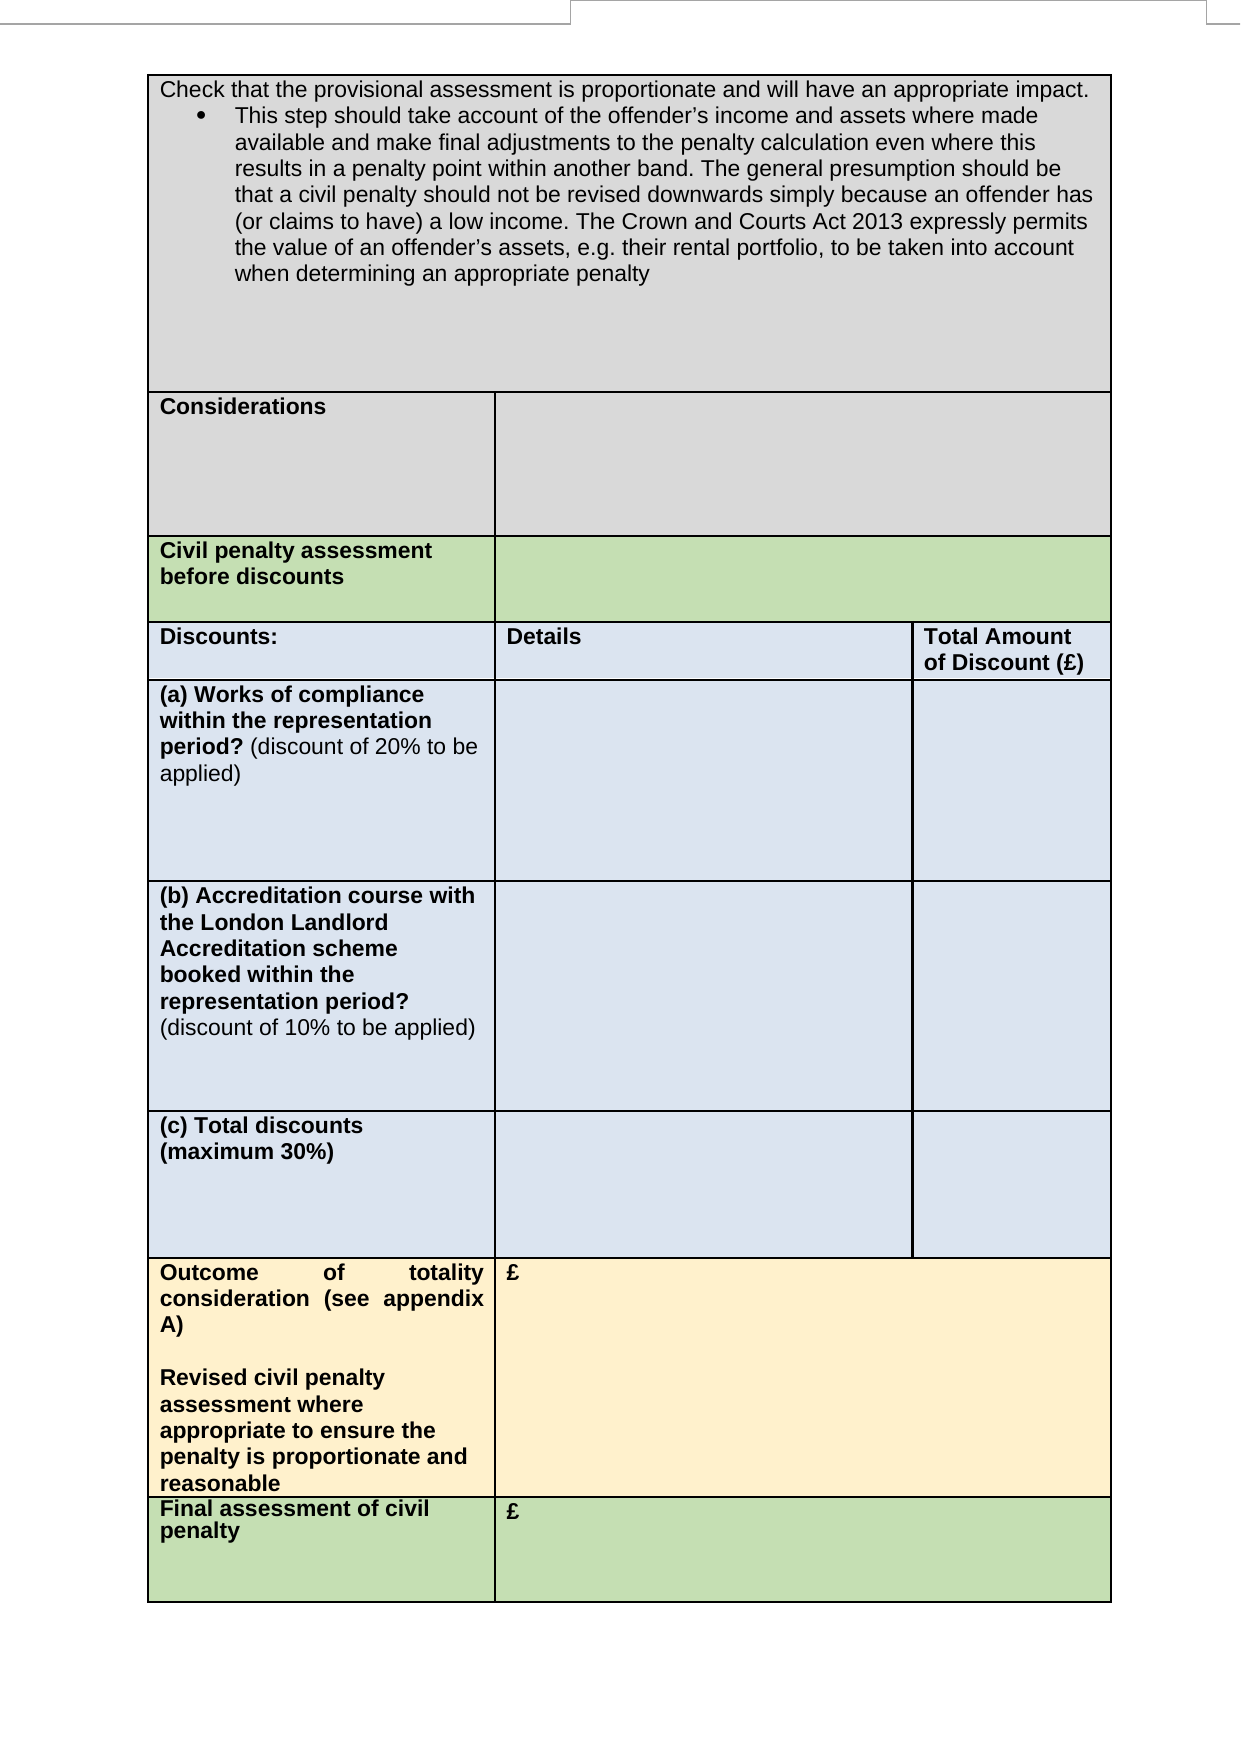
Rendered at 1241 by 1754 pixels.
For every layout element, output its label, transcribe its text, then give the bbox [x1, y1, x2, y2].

table_cell [496, 393, 1110, 535]
table_cell [914, 882, 1110, 1110]
table_cell [914, 681, 1110, 880]
table_cell Outcome of totality consideration (see appendix A) Revised civil penalty assessment where appropriate to ensure the penalty is proportionate and reasonable [149, 1259, 494, 1496]
table_cell [914, 1112, 1110, 1257]
table_cell (c) Total discounts (maximum 30%) [149, 1112, 494, 1257]
table_cell Considerations [149, 393, 494, 535]
table_cell (b) Accreditation course with the London Landlord Accreditation scheme booked within the representation period? (discount of 10% to be applied) [149, 882, 494, 1110]
table_cell Total Amount of Discount (£) [914, 623, 1110, 678]
table_cell £ [496, 1498, 1110, 1601]
table_cell Civil penalty assessment before discounts [149, 537, 494, 621]
table_cell £ [496, 1259, 1110, 1496]
table_cell Details [496, 623, 911, 678]
table_cell (a) Works of compliance within the representation period? (discount of 20% to be applied) [149, 681, 494, 880]
table_cell Discounts: [149, 623, 494, 678]
table_cell [496, 681, 911, 880]
table_cell [496, 537, 1110, 621]
table_cell Final assessment of civil penalty [149, 1498, 494, 1601]
table_header Check that the provisional assessment is proportionate and will have an appropriate impact. This step should take account of the offender’s income and assets where made available and make final adjustments to the penalty calculation even where this results in a penalty point within another band. The general presumption should be that a civil penalty should not be revised downwards simply because an offender has (or claims to have) a low income. The Crown and Courts Act 2013 expressly permits the value of an offender’s assets, e.g. their rental portfolio, to be taken into account when determining an appropriate penalty [149, 76, 1110, 391]
table_cell [496, 882, 911, 1110]
table_cell [496, 1112, 911, 1257]
